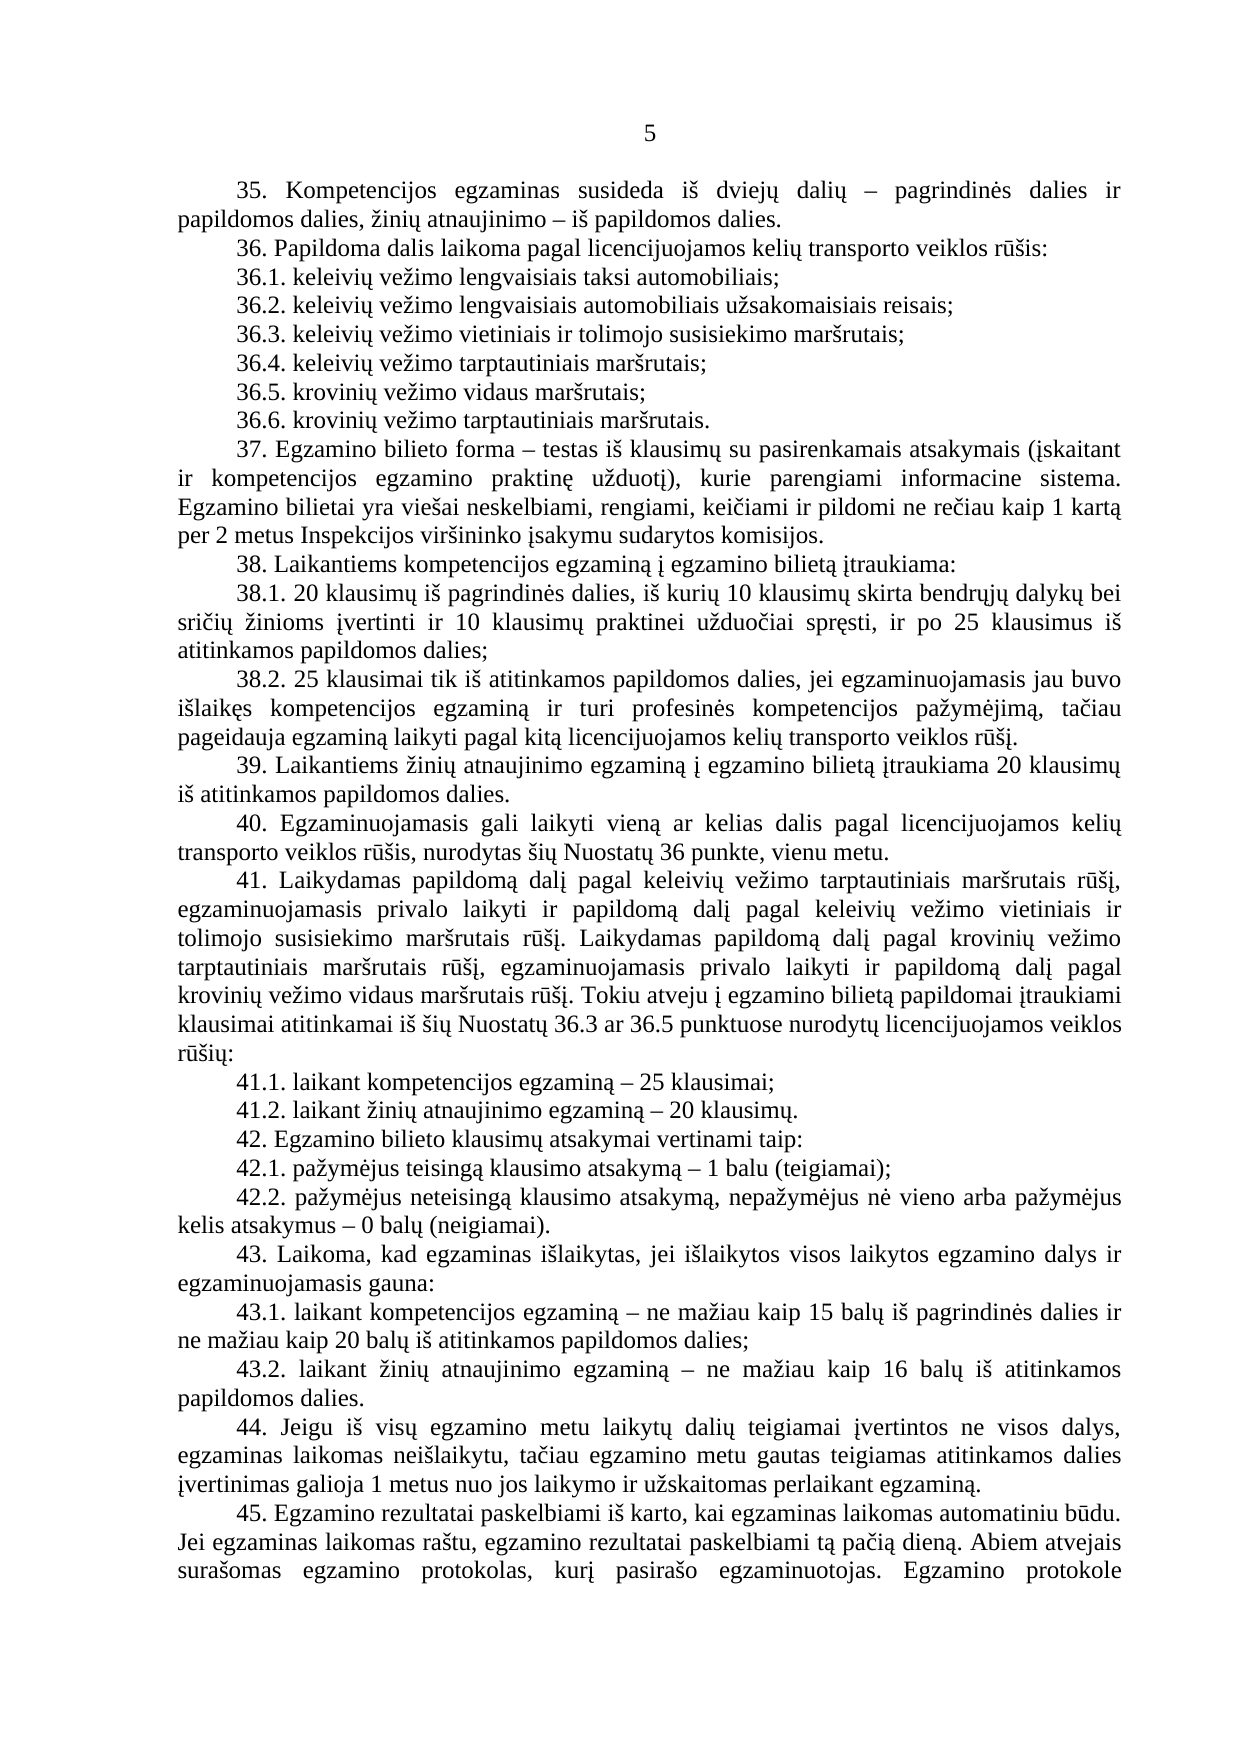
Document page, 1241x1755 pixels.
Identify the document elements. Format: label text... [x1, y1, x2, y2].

text 35. Kompetencijos egzaminas susideda iš dviejų dalių – pagrindinės dalies ir papildomos dalies, žinių atnaujinimo – iš papildomos dalies. [177, 176, 1122, 233]
text 43.1. laikant kompetencijos egzaminą – ne mažiau kaip 15 balų iš pagrindinės dalies ir ne mažiau kaip 20 balų iš atitinkamos papildomos dalies; [177, 1297, 1122, 1354]
text 40. Egzaminuojamasis gali laikyti vieną ar kelias dalis pagal licencijuojamos kelių transporto veiklos rūšis, nurodytas šių Nuostatų 36 punkte, vienu metu. [177, 808, 1122, 866]
text 36.1. keleivių vežimo lengvaisiais taksi automobiliais; [177, 262, 1122, 291]
text 41.1. laikant kompetencijos egzaminą – 25 klausimai; [177, 1067, 1122, 1096]
text 38.2. 25 klausimai tik iš atitinkamos papildomos dalies, jei egzaminuojamasis jau buvo išlaikęs kompetencijos egzaminą ir turi profesinės kompetencijos pažymėjimą, tačiau pageidauja egzaminą laikyti pagal kitą licencijuojamos kelių transporto veiklos rūšį. [177, 664, 1122, 751]
text 36.5. krovinių vežimo vidaus maršrutais; [177, 377, 1122, 406]
text 39. Laikantiems žinių atnaujinimo egzaminą į egzamino bilietą įtraukiama 20 klausimų iš atitinkamos papildomos dalies. [177, 751, 1122, 808]
text 43.2. laikant žinių atnaujinimo egzaminą – ne mažiau kaip 16 balų iš atitinkamos papildomos dalies. [177, 1354, 1122, 1412]
text 36.6. krovinių vežimo tarptautiniais maršrutais. [177, 406, 1122, 434]
text 41.2. laikant žinių atnaujinimo egzaminą – 20 klausimų. [177, 1096, 1122, 1124]
text 37. Egzamino bilieto forma – testas iš klausimų su pasirenkamais atsakymais (įskaitant ir kompetencijos egzamino praktinę užduotį), kurie parengiami informacine sistema. Egzamino bilietai yra viešai neskelbiami, rengiami, keičiami ir pildomi ne rečiau kaip 1 kartą per 2 metus Inspekcijos viršininko įsakymu sudarytos komisijos. [177, 434, 1122, 549]
text 44. Jeigu iš visų egzamino metu laikytų dalių teigiamai įvertintos ne visos dalys, egzaminas laikomas neišlaikytu, tačiau egzamino metu gautas teigiamas atitinkamos dalies įvertinimas galioja 1 metus nuo jos laikymo ir užskaitomas perlaikant egzaminą. [177, 1412, 1122, 1498]
text 36.4. keleivių vežimo tarptautiniais maršrutais; [177, 348, 1122, 377]
text 45. Egzamino rezultatai paskelbiami iš karto, kai egzaminas laikomas automatiniu būdu. Jei egzaminas laikomas raštu, egzamino rezultatai paskelbiami tą pačią dieną. Abiem atvejais surašomas egzamino protokolas, kurį pasirašo egzaminuotojas. Egzamino protokole [177, 1498, 1122, 1584]
text 41. Laikydamas papildomą dalį pagal keleivių vežimo tarptautiniais maršrutais rūšį, egzaminuojamasis privalo laikyti ir papildomą dalį pagal keleivių vežimo vietiniais ir tolimojo susisiekimo maršrutais rūšį. Laikydamas papildomą dalį pagal krovinių vežimo tarptautiniais maršrutais rūšį, egzaminuojamasis privalo laikyti ir papildomą dalį pagal krovinių vežimo vidaus maršrutais rūšį. Tokiu atveju į egzamino bilietą papildomai įtraukiami klausimai atitinkamai iš šių Nuostatų 36.3 ar 36.5 punktuose nurodytų licencijuojamos veiklos rūšių: [177, 866, 1122, 1067]
text 36.2. keleivių vežimo lengvaisiais automobiliais užsakomaisiais reisais; [177, 291, 1122, 319]
text 42.2. pažymėjus neteisingą klausimo atsakymą, nepažymėjus nė vieno arba pažymėjus kelis atsakymus – 0 balų (neigiamai). [177, 1182, 1122, 1239]
text 43. Laikoma, kad egzaminas išlaikytas, jei išlaikytos visos laikytos egzamino dalys ir egzaminuojamasis gauna: [177, 1239, 1122, 1297]
text 36.3. keleivių vežimo vietiniais ir tolimojo susisiekimo maršrutais; [177, 319, 1122, 348]
text 42. Egzamino bilieto klausimų atsakymai vertinami taip: [177, 1124, 1122, 1153]
text 38.1. 20 klausimų iš pagrindinės dalies, iš kurių 10 klausimų skirta bendrųjų dalykų bei sričių žinioms įvertinti ir 10 klausimų praktinei užduočiai spręsti, ir po 25 klausimus iš atitinkamos papildomos dalies; [177, 578, 1122, 664]
text 38. Laikantiems kompetencijos egzaminą į egzamino bilietą įtraukiama: [177, 549, 1122, 578]
text 36. Papildoma dalis laikoma pagal licencijuojamos kelių transporto veiklos rūšis: [177, 233, 1122, 262]
text 42.1. pažymėjus teisingą klausimo atsakymą – 1 balu (teigiamai); [177, 1153, 1122, 1182]
